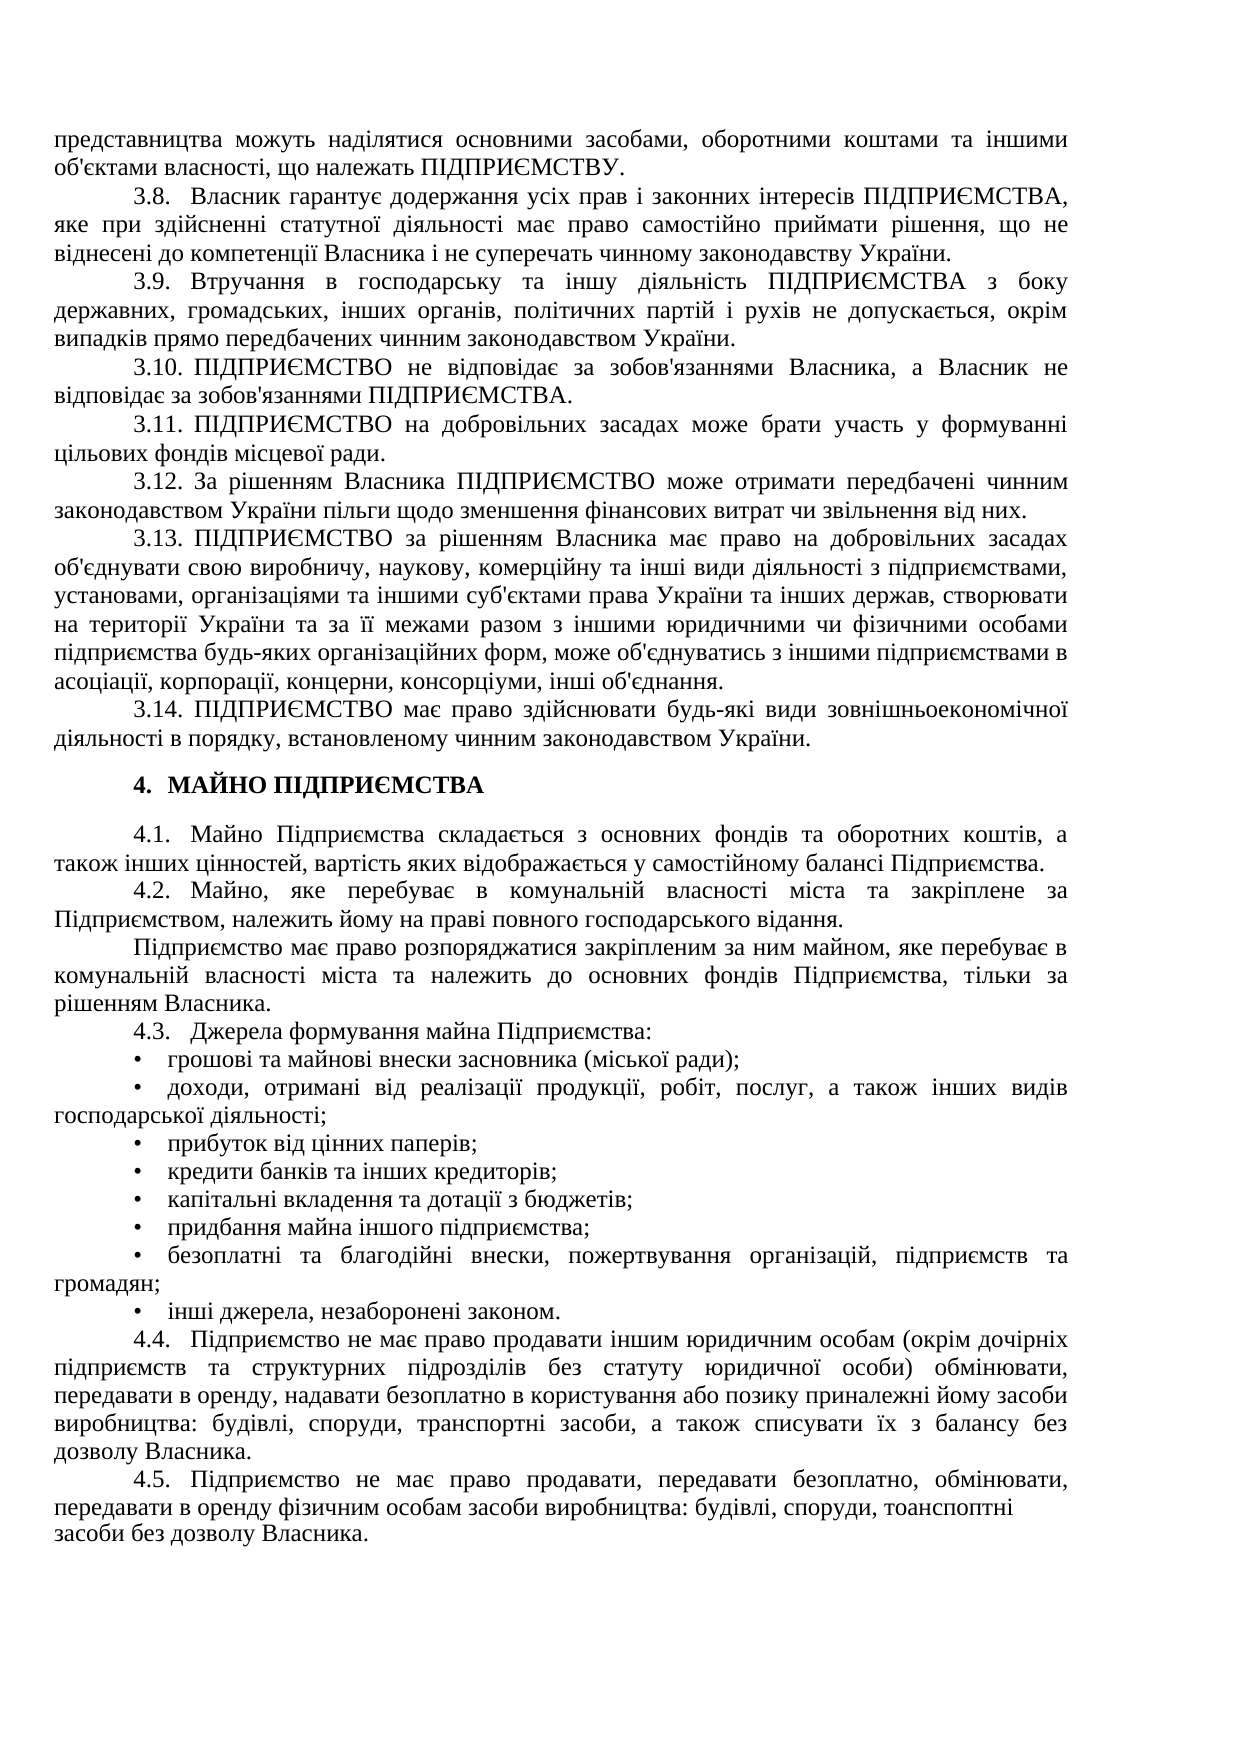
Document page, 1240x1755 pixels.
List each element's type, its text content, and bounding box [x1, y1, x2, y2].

list Майно Підприємства складається з основних фондів та оборотних коштів, а також інших цінностей, вартість яких відображається у самостійному балансі Підприємства. [54, 821, 1069, 877]
subtitle МАЙНО ПІДПРИЄМСТВА [54, 774, 1069, 799]
list прибуток від цінних паперів; [54, 1129, 1069, 1157]
text Підприємство має право розпоряджатися закріпленим за ним майном, яке перебуває в комунальній власності міста та належить до основних фондів Підприємства, тільки за рішенням Власника. [54, 933, 1069, 1017]
list доходи, отримані від реалізації продукції, робіт, послуг, а також інших видів господарської діяльності; [54, 1073, 1069, 1129]
list ПІДПРИЄМСТВО на добровільних засадах може брати участь у формуванні цільових фондів місцевої ради. [54, 409, 1069, 467]
list капітальні вкладення та дотації з бюджетів; [54, 1185, 1069, 1213]
list безоплатні та благодійні внески, пожертвування організацій, підприємств та громадян; [54, 1241, 1069, 1297]
list інші джерела, незаборонені законом. [54, 1297, 1069, 1325]
list Власник гарантує додержання усіх прав і законних інтересів ПІДПРИЄМСТВА, яке при здійсненні статутної діяльності має право самостійно приймати рішення, що не віднесені до компетенції Власника і не суперечать чинному законодавству України. [54, 181, 1069, 267]
list придбання майна іншого підприємства; [54, 1213, 1069, 1241]
list За рішенням Власника ПІДПРИЄМСТВО може отримати передбачені чинним законодавством України пільги щодо зменшення фінансових витрат чи звільнення від них. [54, 467, 1069, 524]
list Джерела формування майна Підприємства: [54, 1017, 1069, 1045]
list кредити банків та інших кредиторів; [54, 1157, 1069, 1185]
list Підприємство не має право продавати іншим юридичним особам (окрім дочірніх підприємств та структурних підрозділів без статуту юридичної особи) обмінювати, передавати в оренду, надавати безоплатно в користування або позику приналежні йому засоби виробництва: будівлі, споруди, транспортні засоби, а також списувати їх з балансу без дозволу Власника. [54, 1325, 1069, 1465]
list ПІДПРИЄМСТВО за рішенням Власника має право на добровільних засадах об'єднувати свою виробничу, наукову, комерційну та інші види діяльності з підприємствами, установами, організаціями та іншими суб'єктами права України та інших держав, створювати на території України та за її межами разом з іншими юридичними чи фізичними особами підприємства будь-яких організаційних форм, може об'єднуватись з іншими підприємствами в асоціації, корпорації, концерни, консорціуми, інші об'єднання. [54, 524, 1069, 695]
list грошові та майнові внески засновника (міської ради); [54, 1045, 1069, 1073]
list ПІДПРИЄМСТВО не відповідає за зобов'язаннями Власника, а Власник не відповідає за зобов'язаннями ПІДПРИЄМСТВА. [54, 352, 1069, 409]
list Майно, яке перебуває в комунальній власності міста та закріплене за Підприємством, належить йому на праві повного господарського відання. [54, 877, 1069, 933]
list представництва можуть наділятися основними засобами, оборотними коштами та іншими об'єктами власності, що належать ПІДПРИЄМСТВУ. [54, 124, 1069, 181]
text засоби без дозволу Власника. [54, 1521, 1069, 1546]
list ПІДПРИЄМСТВО має право здійснювати будь-які види зовнішньоекономічної діяльності в порядку, встановленому чинним законодавством України. [54, 695, 1069, 752]
list Втручання в господарську та іншу діяльність ПІДПРИЄМСТВА з боку державних, громадських, інших органів, політичних партій і рухів не допускається, окрім випадків прямо передбачених чинним законодавством України. [54, 267, 1069, 352]
list Підприємство не має право продавати, передавати безоплатно, обмінювати, передавати в оренду фізичним особам засоби виробництва: будівлі, споруди, тоанспоптні [54, 1465, 1069, 1521]
